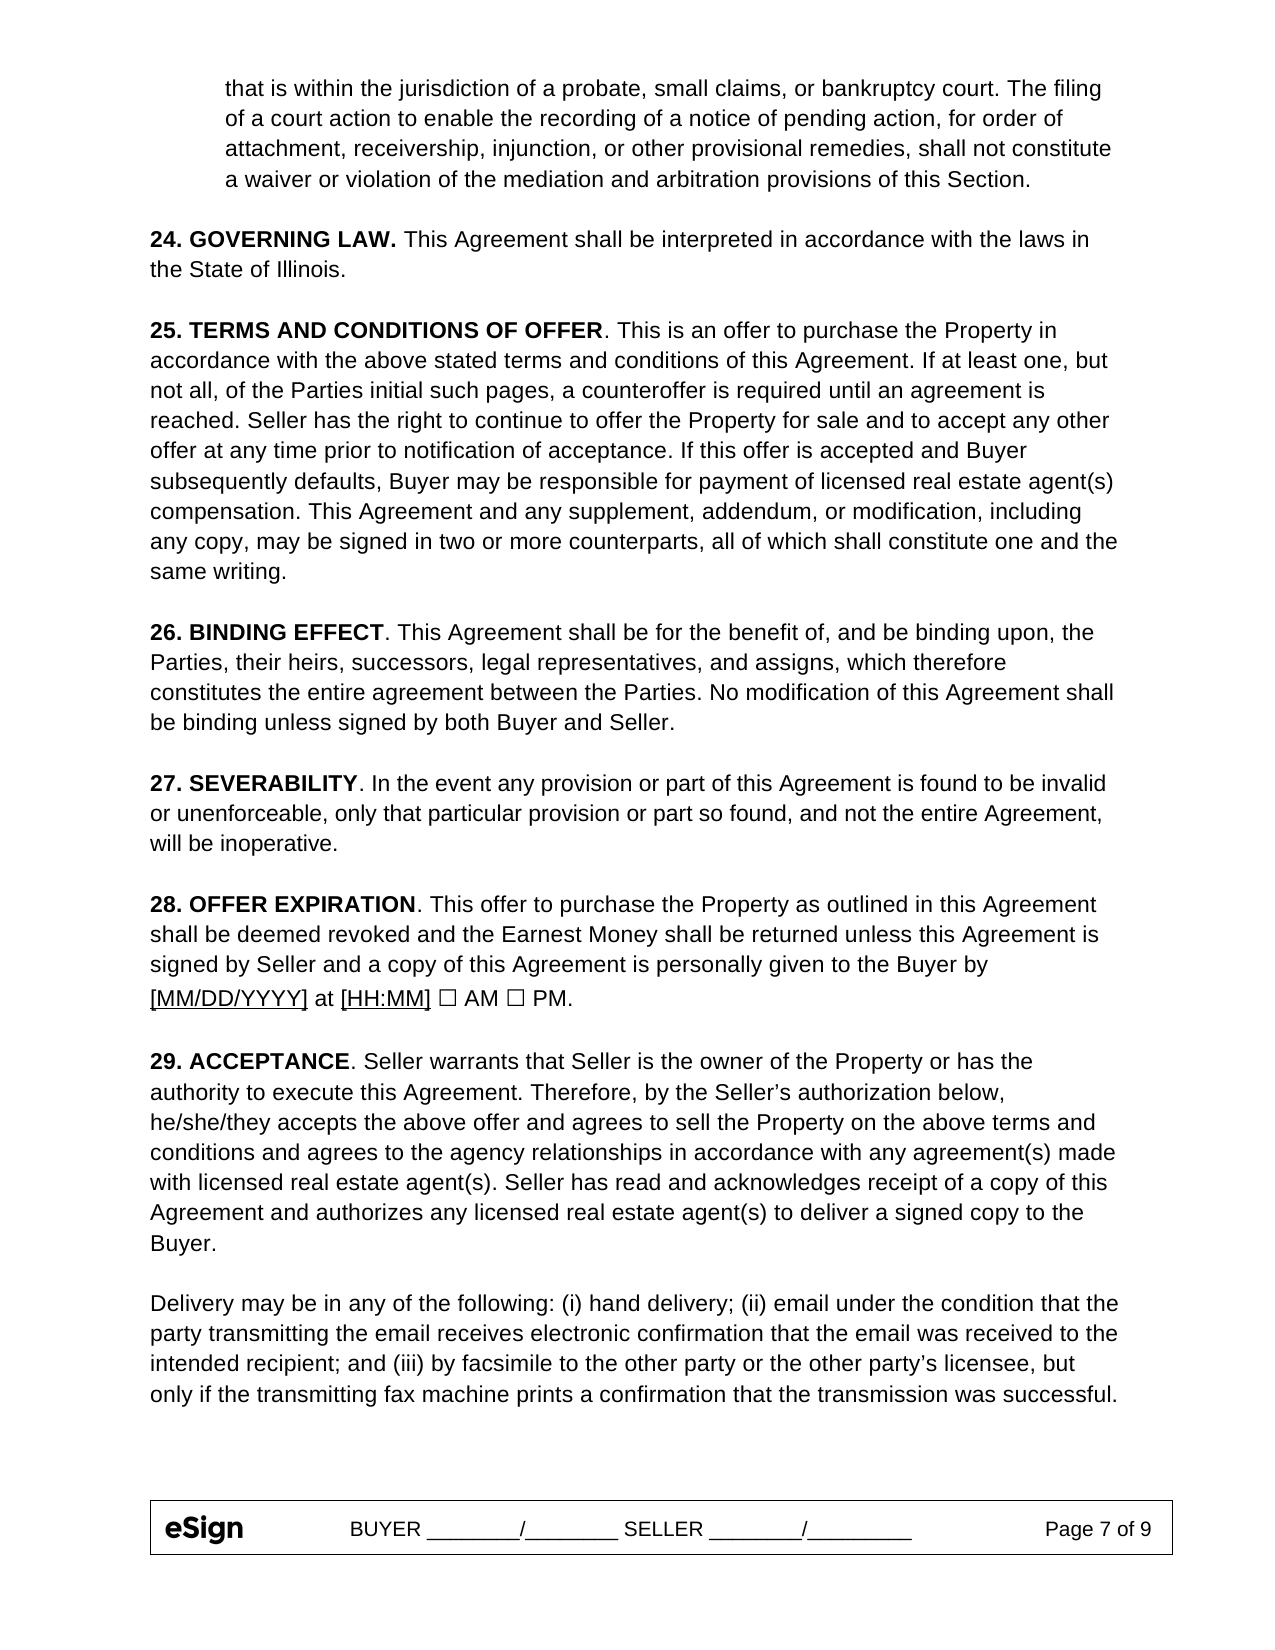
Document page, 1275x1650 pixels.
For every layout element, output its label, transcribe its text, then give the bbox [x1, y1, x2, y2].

text Delivery may be in any of the following: (i) hand delivery; (ii) email under the condition that the party transmitting the email receives electronic confirmation that the email was received to the intended recipient; and (iii) by facsimile to the other party or the other party’s licensee, but only if the transmitting fax machine prints a confirmation that the transmission was successful. [150, 1290, 1125, 1407]
text 26. BINDING EFFECT. This Agreement shall be for the benefit of, and be binding upon, the Parties, their heirs, successors, legal representatives, and assigns, which therefore constitutes the entire agreement between the Parties. No modification of this Agreement shall be binding unless signed by both Buyer and Seller. [150, 619, 1125, 736]
text 24. GOVERNING LAW. This Agreement shall be interpreted in accordance with the laws in the State of Illinois. [150, 226, 1125, 283]
text 29. ACCEPTANCE. Seller warrants that Seller is the owner of the Property or has the authority to execute this Agreement. Therefore, by the Seller’s authorization below, he/she/they accepts the above offer and agrees to sell the Property on the above terms and conditions and agrees to the agency relationships in accordance with any agreement(s) made with licensed real estate agent(s). Seller has read and acknowledges receipt of a copy of this Agreement and authorizes any licensed real estate agent(s) to deliver a signed copy to the Buyer. [150, 1048, 1125, 1256]
text 28. OFFER EXPIRATION. This offer to purchase the Property as outlined in this Agreement shall be deemed revoked and the Earnest Money shall be returned unless this Agreement is signed by Seller and a copy of this Agreement is personally given to the Buyer by [MM/DD/YYYY] at [HH:MM] ☐ AM ☐ PM. [150, 891, 1125, 1013]
list that is within the jurisdiction of a probate, small claims, or bankruptcy court. The filing of a court action to enable the recording of a notice of pending action, for order of attachment, receivership, injunction, or other provisional remedies, shall not constitute a waiver or violation of the mediation and arbitration provisions of this Section. [225, 75, 1125, 192]
text 27. SEVERABILITY. In the event any provision or part of this Agreement is found to be invalid or unenforceable, only that particular provision or part so found, and not the entire Agreement, will be inoperative. [150, 770, 1125, 857]
text 25. TERMS AND CONDITIONS OF OFFER. This is an offer to purchase the Property in accordance with the above stated terms and conditions of this Agreement. If at least one, but not all, of the Parties initial such pages, a counteroffer is required until an agreement is reached. Seller has the right to continue to offer the Property for sale and to accept any other offer at any time prior to notification of acceptance. If this offer is accepted and Buyer subsequently defaults, Buyer may be responsible for payment of licensed real estate agent(s) compensation. This Agreement and any supplement, addendum, or modification, including any copy, may be signed in two or more counterparts, all of which shall constitute one and the same writing. [150, 317, 1125, 585]
